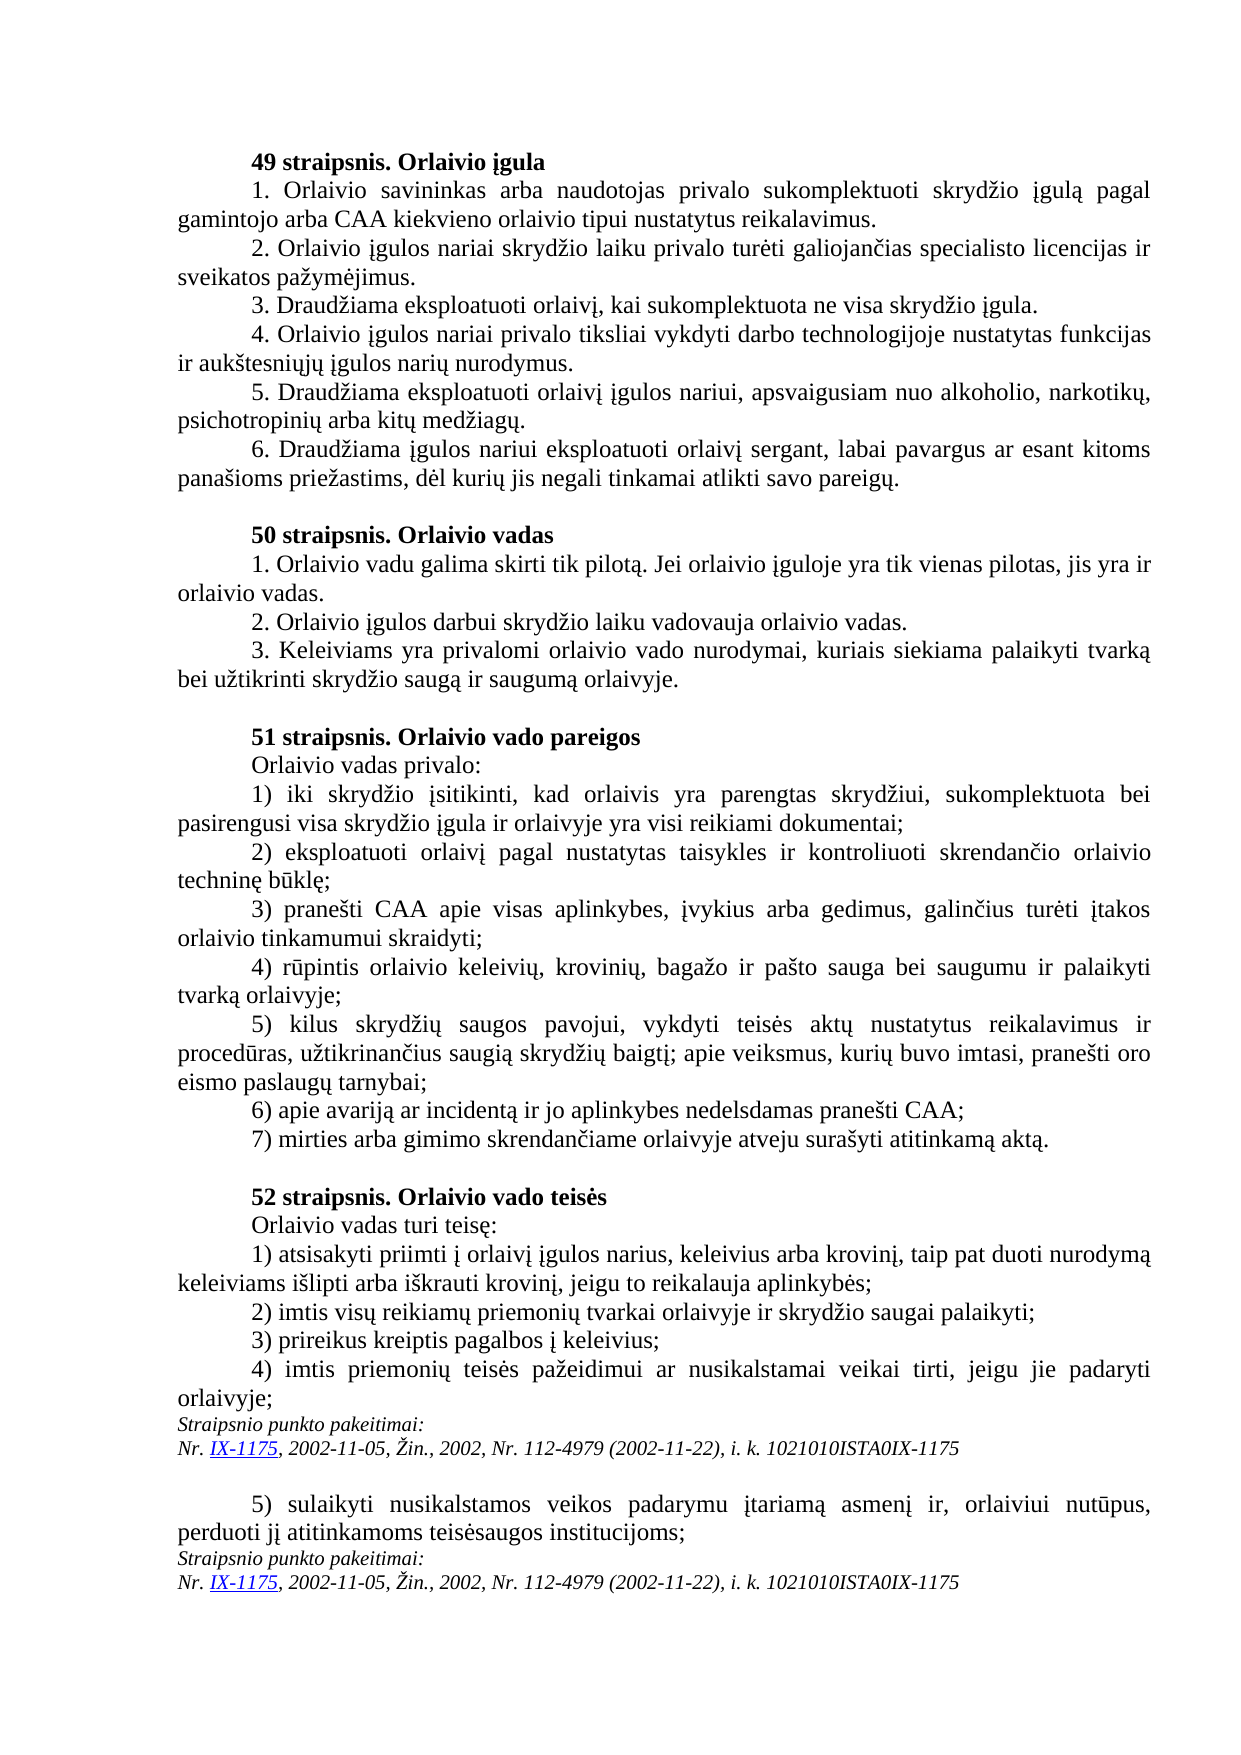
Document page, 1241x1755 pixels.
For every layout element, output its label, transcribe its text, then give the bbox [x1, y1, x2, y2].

text Straipsnio punkto pakeitimai: [177, 1546, 1152, 1570]
text 4) imtis priemonių teisės pažeidimui ar nusikalstamai veikai tirti, jeigu jie padaryti orlaivyje; [177, 1354, 1152, 1412]
text Nr. IX-1175, 2002-11-05, Žin., 2002, Nr. 112-4979 (2002-11-22), i. k. 1021010ISTA0IX-1175 [177, 1570, 1152, 1594]
text 5) kilus skrydžių saugos pavojui, vykdyti teisės aktų nustatytus reikalavimus ir procedūras, užtikrinančius saugią skrydžių baigtį; apie veiksmus, kurių buvo imtasi, pranešti oro eismo paslaugų tarnybai; [177, 1009, 1152, 1096]
text 1) atsisakyti priimti į orlaivį įgulos narius, keleivius arba krovinį, taip pat duoti nurodymą keleiviams išlipti arba iškrauti krovinį, jeigu to reikalauja aplinkybės; [177, 1239, 1152, 1297]
text 5) sulaikyti nusikalstamos veikos padarymu įtariamą asmenį ir, orlaiviui nutūpus, perduoti jį atitinkamoms teisėsaugos institucijoms; [177, 1489, 1152, 1546]
text 7) mirties arba gimimo skrendančiame orlaivyje atveju surašyti atitinkamą aktą. [177, 1124, 1152, 1153]
text 6. Draudžiama įgulos nariui eksploatuoti orlaivį sergant, labai pavargus ar esant kitoms panašioms priežastims, dėl kurių jis negali tinkamai atlikti savo pareigų. [177, 434, 1152, 492]
text 50 straipsnis. Orlaivio vadas [177, 521, 1152, 549]
text 2) imtis visų reikiamų priemonių tvarkai orlaivyje ir skrydžio saugai palaikyti; [177, 1297, 1152, 1326]
text 52 straipsnis. Orlaivio vado teisės [177, 1182, 1152, 1211]
text 2) eksploatuoti orlaivį pagal nustatytas taisykles ir kontroliuoti skrendančio orlaivio techninę būklę; [177, 837, 1152, 894]
text 3. Keleiviams yra privalomi orlaivio vado nurodymai, kuriais siekiama palaikyti tvarką bei užtikrinti skrydžio saugą ir saugumą orlaivyje. [177, 636, 1152, 693]
text 2. Orlaivio įgulos darbui skrydžio laiku vadovauja orlaivio vadas. [177, 607, 1152, 636]
text 6) apie avariją ar incidentą ir jo aplinkybes nedelsdamas pranešti CAA; [177, 1096, 1152, 1124]
text 3) pranešti CAA apie visas aplinkybes, įvykius arba gedimus, galinčius turėti įtakos orlaivio tinkamumui skraidyti; [177, 894, 1152, 952]
text 1. Orlaivio vadu galima skirti tik pilotą. Jei orlaivio įguloje yra tik vienas pilotas, jis yra ir orlaivio vadas. [177, 549, 1152, 607]
text 5. Draudžiama eksploatuoti orlaivį įgulos nariui, apsvaigusiam nuo alkoholio, narkotikų, psichotropinių arba kitų medžiagų. [177, 377, 1152, 434]
text 3. Draudžiama eksploatuoti orlaivį, kai sukomplektuota ne visa skrydžio įgula. [177, 291, 1152, 319]
text 1) iki skrydžio įsitikinti, kad orlaivis yra parengtas skrydžiui, sukomplektuota bei pasirengusi visa skrydžio įgula ir orlaivyje yra visi reikiami dokumentai; [177, 779, 1152, 837]
text Orlaivio vadas privalo: [177, 751, 1152, 779]
text 1. Orlaivio savininkas arba naudotojas privalo sukomplektuoti skrydžio įgulą pagal gamintojo arba CAA kiekvieno orlaivio tipui nustatytus reikalavimus. [177, 176, 1152, 233]
text Straipsnio punkto pakeitimai: [177, 1412, 1152, 1436]
text 4) rūpintis orlaivio keleivių, krovinių, bagažo ir pašto sauga bei saugumu ir palaikyti tvarką orlaivyje; [177, 952, 1152, 1009]
text Nr. IX-1175, 2002-11-05, Žin., 2002, Nr. 112-4979 (2002-11-22), i. k. 1021010ISTA0IX-1175 [177, 1436, 1152, 1460]
text 49 straipsnis. Orlaivio įgula [177, 147, 1152, 176]
text 3) prireikus kreiptis pagalbos į keleivius; [177, 1326, 1152, 1354]
text 51 straipsnis. Orlaivio vado pareigos [177, 722, 1152, 751]
text 4. Orlaivio įgulos nariai privalo tiksliai vykdyti darbo technologijoje nustatytas funkcijas ir aukštesniųjų įgulos narių nurodymus. [177, 319, 1152, 377]
text Orlaivio vadas turi teisę: [177, 1211, 1152, 1239]
text 2. Orlaivio įgulos nariai skrydžio laiku privalo turėti galiojančias specialisto licencijas ir sveikatos pažymėjimus. [177, 233, 1152, 291]
